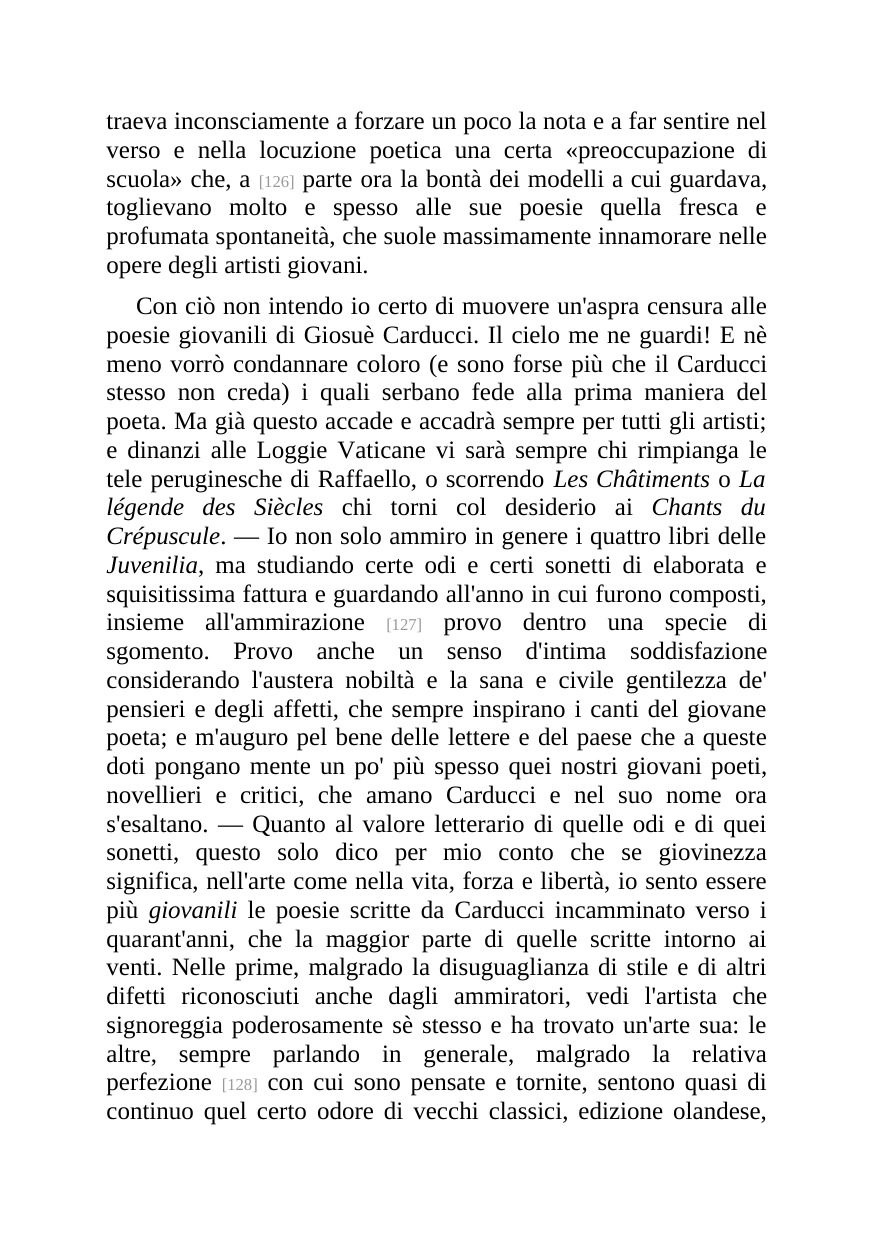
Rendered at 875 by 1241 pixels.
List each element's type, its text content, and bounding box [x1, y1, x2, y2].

text traeva inconsciamente a forzare un poco la nota e a far sentire nel verso e nella locuzione poetica una certa «preoccupazione di scuola» che, a [126] parte ora la bontà dei modelli a cui guardava, toglievano molto e spesso alle sue poesie quella fresca e profumata spontaneità, che suole massimamente innamorare nelle opere degli artisti giovani. [106, 106, 768, 279]
text Con ciò non intendo io certo di muovere un'aspra censura alle poesie giovanili di Giosuè Carducci. Il cielo me ne guardi! E nè meno vorrò condannare coloro (e sono forse più che il Carducci stesso non creda) i quali serbano fede alla prima maniera del poeta. Ma già questo accade e accadrà sempre per tutti gli artisti; e dinanzi alle Loggie Vaticane vi sarà sempre chi rimpianga le tele peruginesche di Raffaello, o scorrendo Les Châtiments o La légende des Siècles chi torni col desiderio ai Chants du Crépuscule. — Io non solo ammiro in genere i quattro libri delle Juvenilia, ma studiando certe odi e certi sonetti di elaborata e squisitissima fattura e guardando all'anno in cui furono composti, insieme all'ammirazione [127] provo dentro una specie di sgomento. Provo anche un senso d'intima soddisfazione considerando l'austera nobiltà e la sana e civile gentilezza de' pensieri e degli affetti, che sempre inspirano i canti del giovane poeta; e m'auguro pel bene delle lettere e del paese che a queste doti pongano mente un po' più spesso quei nostri giovani poeti, novellieri e critici, che amano Carducci e nel suo nome ora s'esaltano. — Quanto al valore letterario di quelle odi e di quei sonetti, questo solo dico per mio conto che se giovinezza significa, nell'arte come nella vita, forza e libertà, io sento essere più giovanili le poesie scritte da Carducci incamminato verso i quarant'anni, che la maggior parte di quelle scritte intorno ai venti. Nelle prime, malgrado la disuguaglianza di stile e di altri difetti riconosciuti anche dagli ammiratori, vedi l'artista che signoreggia poderosamente sè stesso e ha trovato un'arte sua: le altre, sempre parlando in generale, malgrado la relativa perfezione [128] con cui sono pensate e tornite, sentono quasi di continuo quel certo odore di vecchi classici, edizione olandese, [106, 291, 768, 1125]
